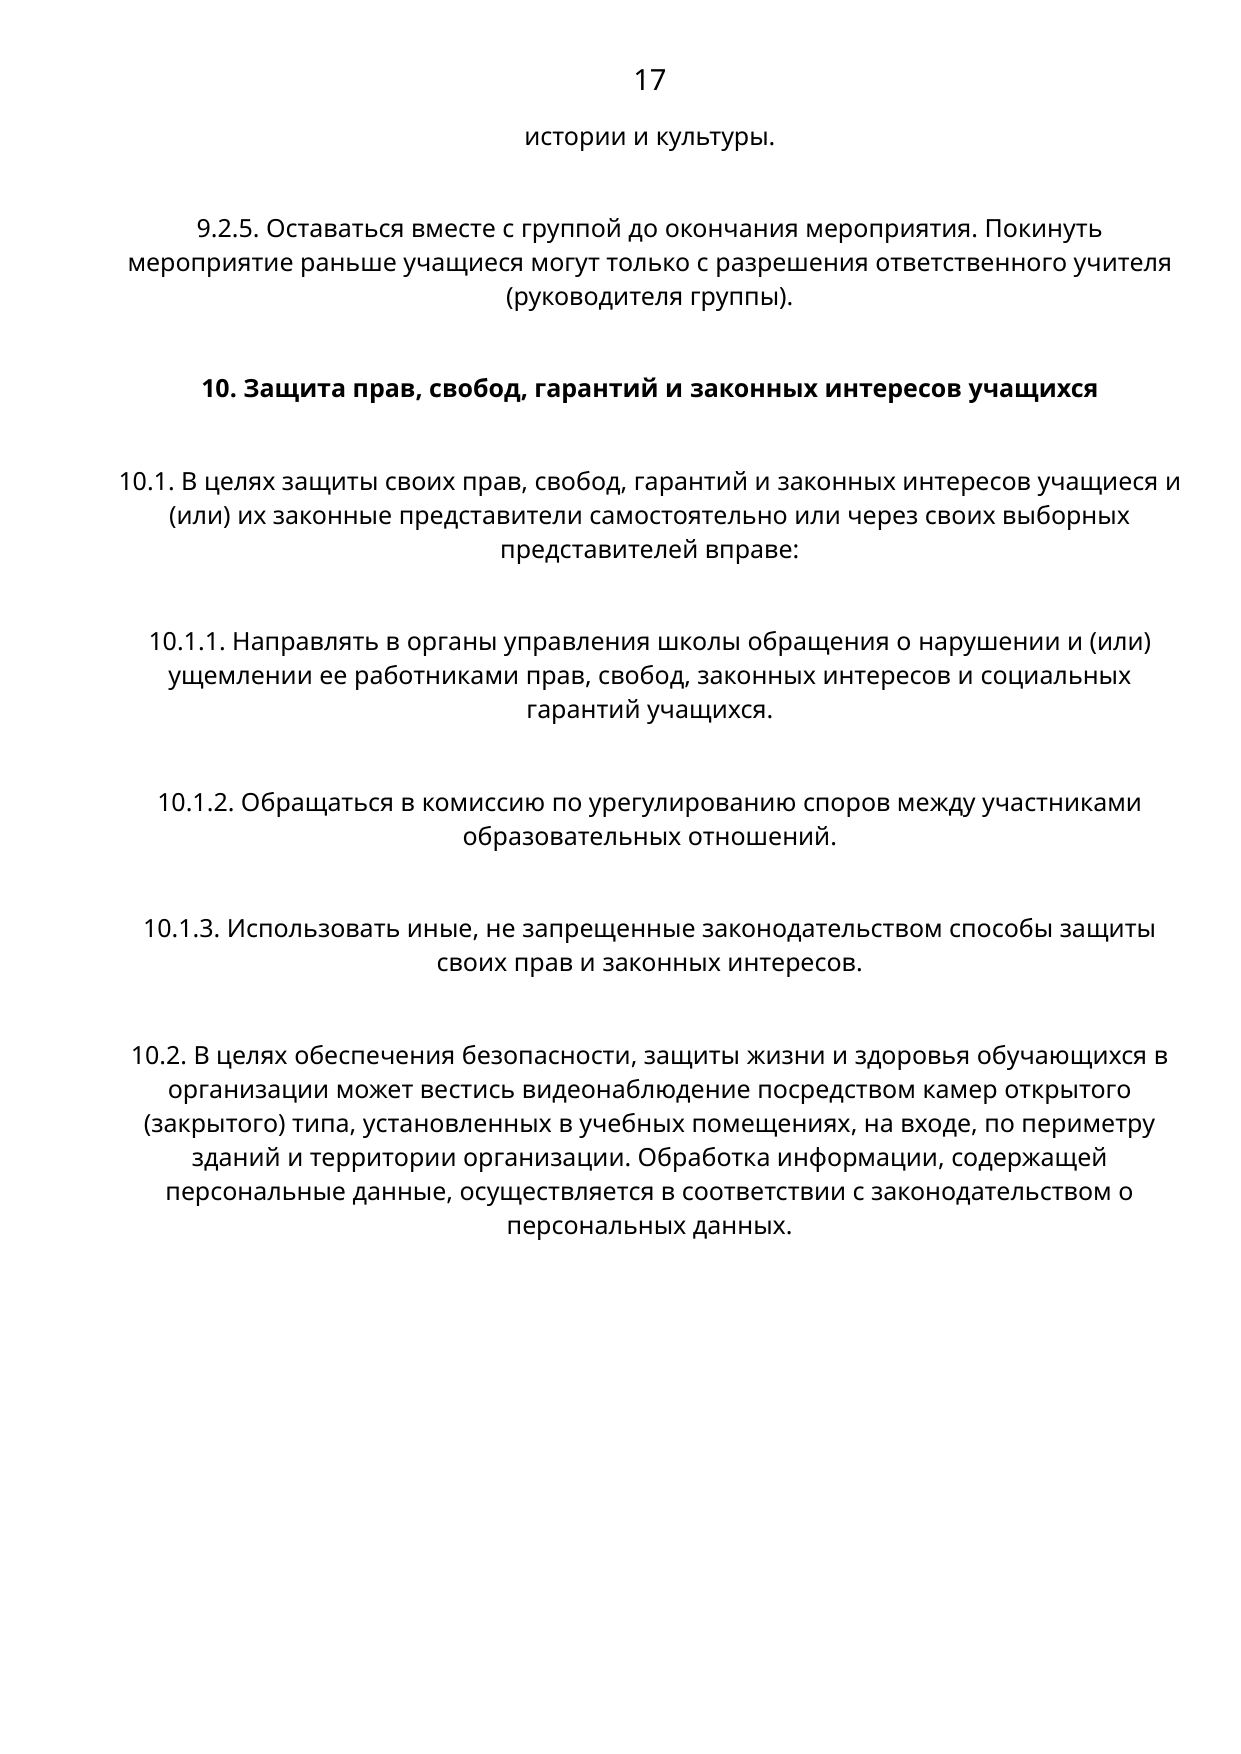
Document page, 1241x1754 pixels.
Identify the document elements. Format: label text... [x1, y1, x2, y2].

text 10.1.3. Использовать иные, не запрещенные законодательством способы защиты своих прав и законных интересов. [118, 911, 1181, 979]
text 10.1.2. Обращаться в комиссию по урегулированию споров между участниками образовательных отношений. [118, 784, 1181, 853]
text 10.1.1. Направлять в органы управления школы обращения о нарушении и (или) ущемлении ее работниками прав, свобод, законных интересов и социальных гарантий учащихся. [118, 624, 1181, 726]
text 9.2.5. Оставаться вместе с группой до окончания мероприятия. Покинуть мероприятие раньше учащиеся могут только с разрешения ответственного учителя (руководителя группы). [118, 211, 1181, 313]
text 10.2. В целях обеспечения безопасности, защиты жизни и здоровья обучающихся в организации может вестись видеонаблюдение посредством камер открытого (закрытого) типа, установленных в учебных помещениях, на входе, по периметру зданий и территории организации. Обработка информации, содержащей персональные данные, осуществляется в соответствии с законодательством о персональных данных. [118, 1037, 1181, 1242]
text истории и культуры. [118, 118, 1181, 152]
text 10. Защита прав, свобод, гарантий и законных интересов учащихся [118, 371, 1181, 405]
text 10.1. В целях защиты своих прав, свобод, гарантий и законных интересов учащиеся и (или) их законные представители самостоятельно или через своих выборных представителей вправе: [118, 463, 1181, 566]
